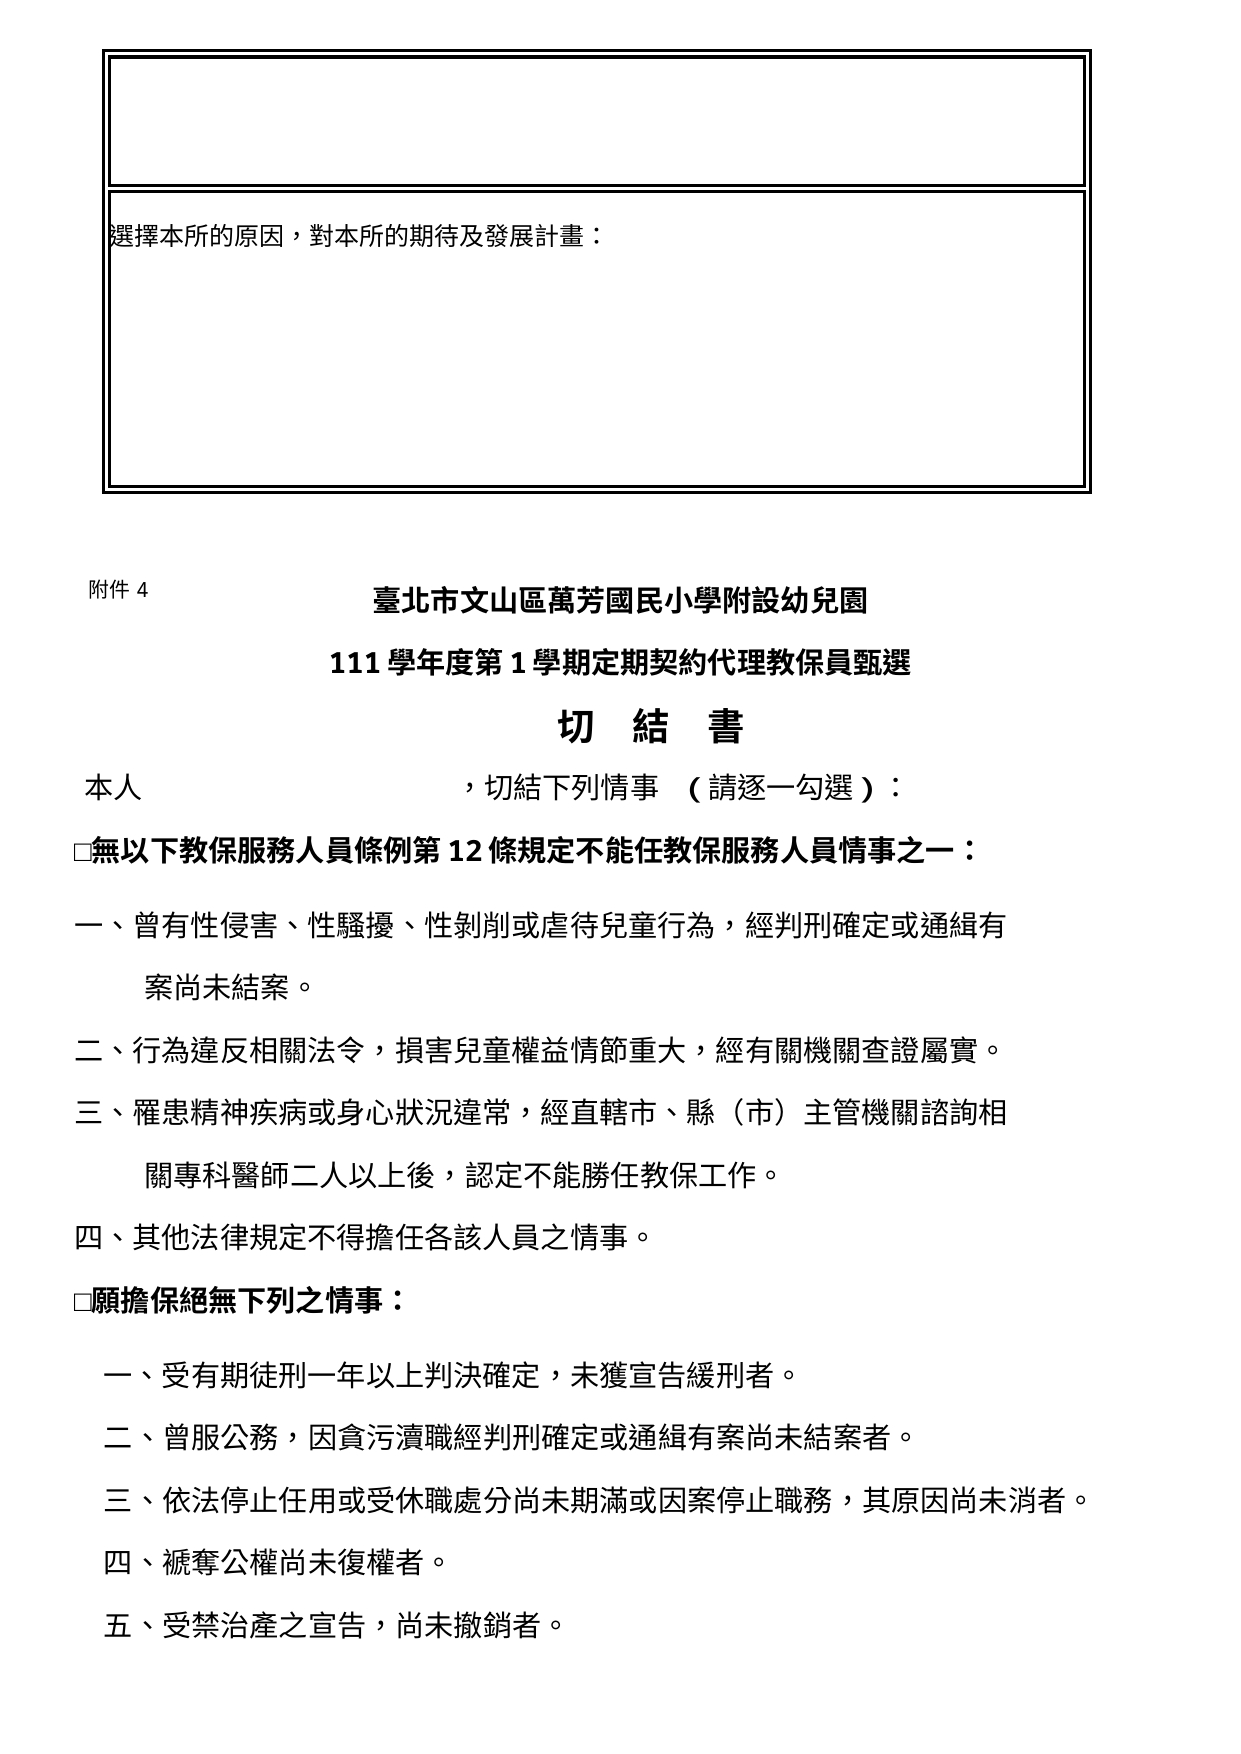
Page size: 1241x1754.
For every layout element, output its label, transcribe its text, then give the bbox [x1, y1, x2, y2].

text 一、受有期徒刑一年以上判決確定，未獲宣告緩刑者。 二、曾服公務，因貪污瀆職經判刑確定或通緝有案尚未結案者。 三、依法停止任用或受休職處分尚未期滿或因案停止職務，其原因尚未消者。 四、褫奪公權尚未復權者。 五、受禁治產之宣告，尚未撤銷者。 [103, 1332, 1167, 1644]
text 臺北市文山區萬芳國民小學附設幼兒園 [74, 557, 1167, 619]
text 本人 ，切結下列情事 (請逐一勾選)： [84, 744, 1169, 807]
table_cell [106, 52, 1087, 183]
text 三、罹患精神疾病或身心狀況違常，經直轄市、縣（市）主管機關諮詢相 [74, 1069, 1167, 1132]
text □無以下教保服務人員條例第12條規定不能任教保服務人員情事之一： [74, 807, 1167, 869]
text 二、行為違反相關法令，損害兒童權益情節重大，經有關機關查證屬實。 [74, 1007, 1167, 1069]
text 四、其他法律規定不得擔任各該人員之情事。 [74, 1194, 1167, 1257]
text 111學年度第1學期定期契約代理教保員甄選 [74, 619, 1167, 682]
text 切 結 書 [136, 682, 1167, 744]
table_cell 選擇本所的原因，對本所的期待及發展計畫： [106, 184, 1087, 485]
text 關專科醫師二人以上後，認定不能勝任教保工作。 [74, 1132, 1167, 1194]
text 案尚未結案。 [74, 944, 1167, 1007]
text 一、曾有性侵害、性騷擾、性剝削或虐待兒童行為，經判刑確定或通緝有 [74, 882, 1167, 944]
text □願擔保絕無下列之情事： [74, 1257, 1167, 1319]
